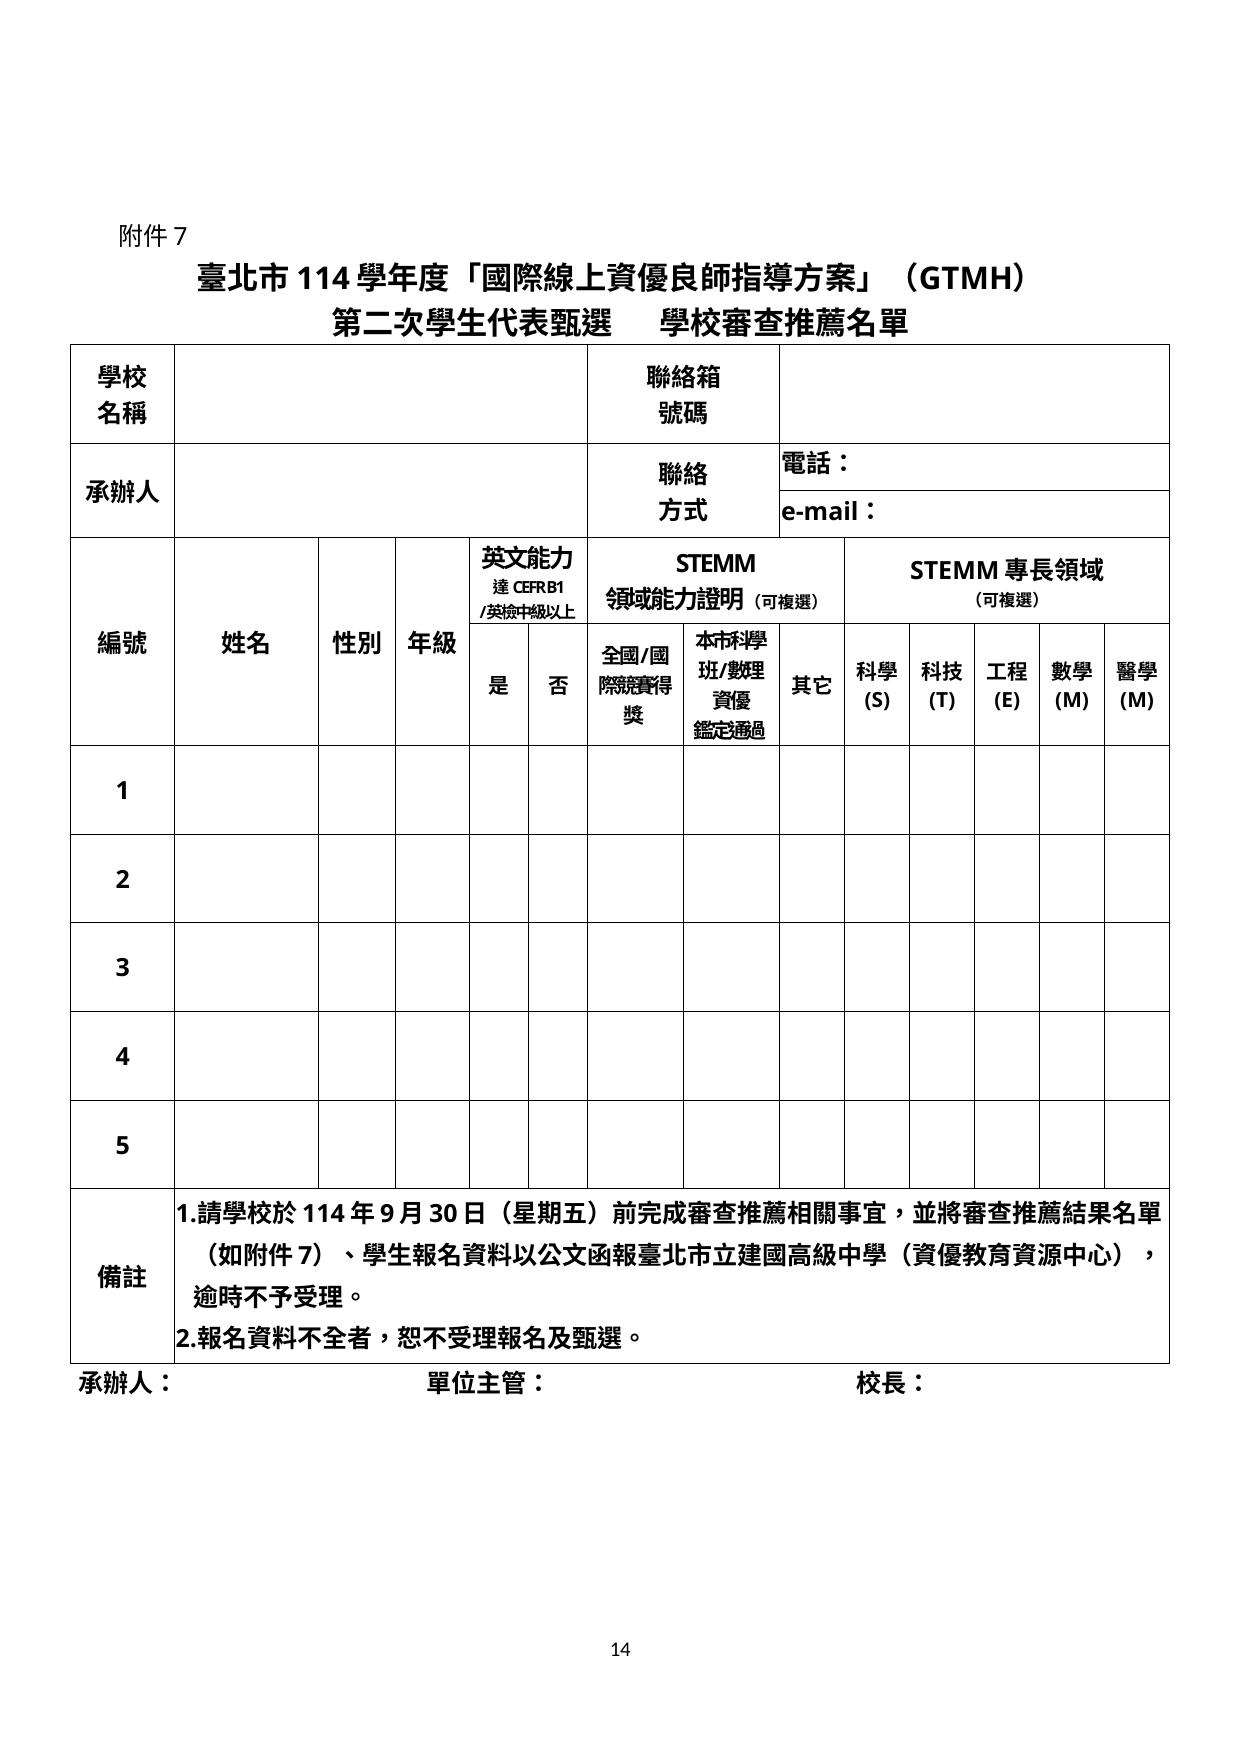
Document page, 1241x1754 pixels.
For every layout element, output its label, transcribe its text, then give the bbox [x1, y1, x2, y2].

table_cell [780, 923, 844, 1011]
table_cell 2 [71, 835, 174, 922]
table_cell [396, 1101, 469, 1188]
table_cell [975, 746, 1039, 834]
text 附件7 [118, 217, 1122, 253]
table_cell [470, 835, 528, 922]
table_cell [975, 923, 1039, 1011]
table_cell [780, 1101, 844, 1188]
table_cell [845, 1101, 909, 1188]
table_cell [910, 1012, 974, 1099]
table_cell 1.請學校於114年9月30日（星期五）前完成審查推薦相關事宜，並將審查推薦結果名單（如附件7）、學生報名資料以公文函報臺北市立建國高級中學（資優教育資源中心），逾時不予受理。 2.報名資料不全者，恕不受理報名及甄選。 [175, 1189, 1169, 1363]
table_cell [175, 923, 318, 1011]
table_cell [319, 1012, 395, 1099]
table_cell [470, 1012, 528, 1099]
table_cell [470, 1101, 528, 1188]
table_cell 科學(S) [845, 624, 909, 745]
table_cell [1040, 1101, 1104, 1188]
table_cell [780, 1364, 844, 1452]
table_header 學校 名稱 [71, 345, 174, 443]
table_cell [684, 746, 779, 834]
table_cell [1105, 835, 1169, 922]
table_cell [319, 835, 395, 922]
table_cell 1 [71, 746, 174, 834]
table_cell 性別 [319, 538, 395, 745]
table_cell [529, 923, 587, 1011]
table_cell [845, 835, 909, 922]
text 臺北市114學年度「國際線上資優良師指導方案」（GTMH） 第二次學生代表甄選 學校審查推薦名單 [118, 253, 1122, 343]
table_cell [684, 1012, 779, 1099]
table_cell 承辦人： [71, 1364, 415, 1452]
table_cell 聯絡 方式 [588, 444, 779, 537]
table_cell [1040, 746, 1104, 834]
table_cell 否 [529, 624, 587, 745]
table_cell [845, 746, 909, 834]
table_cell [910, 1101, 974, 1188]
table_cell [1040, 835, 1104, 922]
table_cell 電話： [780, 444, 1169, 490]
table_cell STEMM專長領域 （可複選） [845, 538, 1169, 623]
table_header 聯絡箱 號碼 [588, 345, 779, 443]
table_cell [975, 1012, 1039, 1099]
table_cell [529, 1012, 587, 1099]
table_cell 數學(M) [1040, 624, 1104, 745]
table_cell [175, 1101, 318, 1188]
table_cell [588, 835, 683, 922]
table_cell [780, 835, 844, 922]
table_cell 校長： [845, 1364, 1169, 1452]
table_cell [780, 746, 844, 834]
table_cell 全國/國際競賽得獎 [588, 624, 683, 745]
table_cell 備註 [71, 1189, 174, 1363]
table_cell [975, 1101, 1039, 1188]
table_cell [845, 1012, 909, 1099]
table_cell 承辦人 [71, 444, 174, 537]
table_cell 是 [470, 624, 528, 745]
table_cell [175, 444, 587, 537]
table_cell [588, 746, 683, 834]
table_cell STEMM 領域能力證明（可複選） [588, 538, 844, 623]
table_cell 醫學(M) [1105, 624, 1169, 745]
table_cell [396, 1012, 469, 1099]
table_cell 科技(T) [910, 624, 974, 745]
table_cell [588, 1101, 683, 1188]
table_cell [319, 1101, 395, 1188]
table_cell 4 [71, 1012, 174, 1099]
table_cell [470, 923, 528, 1011]
table_cell [319, 923, 395, 1011]
table_cell [175, 835, 318, 922]
table_header [175, 345, 587, 443]
table_cell [529, 1101, 587, 1188]
table_cell [910, 746, 974, 834]
table_cell [684, 1101, 779, 1188]
table_cell [529, 835, 587, 922]
table_header [780, 345, 1169, 443]
table_cell 5 [71, 1101, 174, 1188]
table_cell [396, 746, 469, 834]
table_cell 工程(E) [975, 624, 1039, 745]
table_cell [175, 746, 318, 834]
table_cell [529, 746, 587, 834]
table_cell 單位主管： [415, 1364, 780, 1452]
table_cell 3 [71, 923, 174, 1011]
table_cell [975, 835, 1039, 922]
table_cell [1105, 923, 1169, 1011]
table_cell 其它 [780, 624, 844, 745]
table_cell [910, 923, 974, 1011]
table_cell [684, 923, 779, 1011]
table_cell [1040, 923, 1104, 1011]
table_cell [588, 923, 683, 1011]
table_cell [319, 746, 395, 834]
table_cell e-mail： [780, 491, 1169, 537]
table_cell [470, 746, 528, 834]
table_cell [780, 1012, 844, 1099]
table_cell 英文能力 達CEFR B1 /英檢中級以上 [470, 538, 587, 623]
table_cell [396, 923, 469, 1011]
table_cell [910, 835, 974, 922]
table_cell [175, 1012, 318, 1099]
table_cell [588, 1012, 683, 1099]
table_cell 年級 [396, 538, 469, 745]
table_cell [845, 923, 909, 1011]
table_cell 姓名 [175, 538, 318, 745]
table_cell [1105, 746, 1169, 834]
table_cell 本市科學班/數理資優 鑑定通過 [684, 624, 779, 745]
table_cell [1105, 1012, 1169, 1099]
table_cell [684, 835, 779, 922]
table_cell 編號 [71, 538, 174, 745]
table_cell [1105, 1101, 1169, 1188]
table_cell [1040, 1012, 1104, 1099]
table_cell [396, 835, 469, 922]
